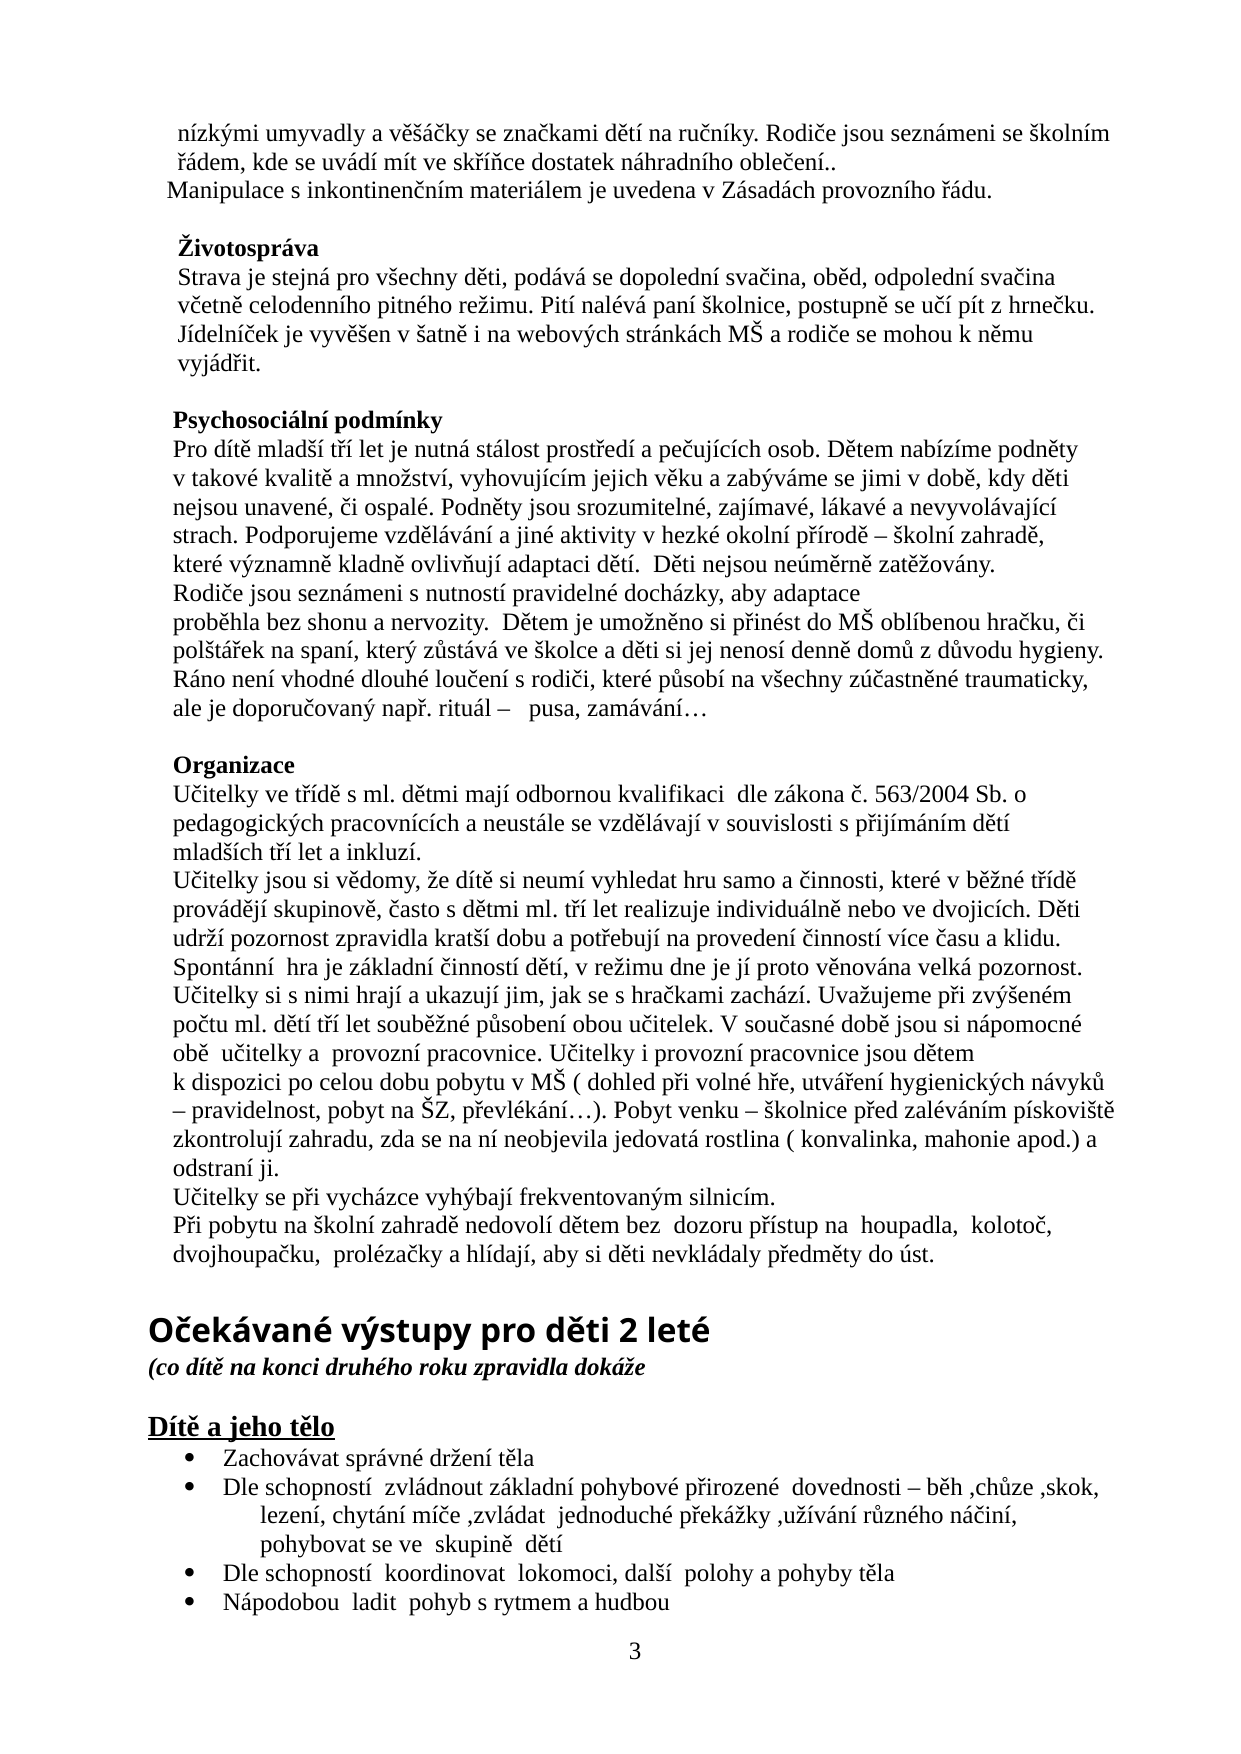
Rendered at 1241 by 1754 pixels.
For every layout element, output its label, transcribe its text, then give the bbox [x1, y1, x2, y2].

text polštářek na spaní, který zůstává ve školce a děti si jej nenosí denně domů z důvodu hygieny. [148, 636, 1122, 664]
text které významně kladně ovlivňují adaptaci dětí. Děti nejsou neúměrně zatěžovány. [148, 549, 1122, 578]
text provádějí skupinově, často s dětmi ml. tří let realizuje individuálně nebo ve dvojicích. Děti [148, 894, 1122, 923]
text Při pobytu na školní zahradě nedovolí dětem bez dozoru přístup na houpadla, kolotoč, [148, 1211, 1122, 1239]
text odstraní ji. [148, 1153, 1122, 1182]
text nejsou unavené, či ospalé. Podněty jsou srozumitelné, zajímavé, lákavé a nevyvolávající [148, 492, 1122, 521]
text Učitelky si s nimi hrají a ukazují jim, jak se s hračkami zachází. Uvažujeme při zvýšeném [148, 981, 1122, 1009]
text (co dítě na konci druhého roku zpravidla dokáže [148, 1352, 1122, 1381]
list Nápodobou ladit pohyb s rytmem a hudbou [185, 1587, 1122, 1615]
text Ráno není vhodné dlouhé loučení s rodiči, které působí na všechny zúčastněné traumaticky, [148, 664, 1122, 693]
text počtu ml. dětí tří let souběžné působení obou učitelek. V současné době jsou si nápomocné [148, 1009, 1122, 1038]
text obě učitelky a provozní pracovnice. Učitelky i provozní pracovnice jsou dětem [148, 1038, 1122, 1067]
text nízkými umyvadly a věšáčky se značkami dětí na ručníky. Rodiče jsou seznámeni se školním řádem, kde se uvádí mít ve skříňce dostatek náhradního oblečení.. [148, 118, 1122, 176]
text ale je doporučovaný např. rituál – pusa, zamávání… [148, 693, 1122, 722]
text Učitelky se při vycházce vyhýbají frekventovaným silnicím. [148, 1182, 1122, 1211]
text strach. Podporujeme vzdělávání a jiné aktivity v hezké okolní přírodě – školní zahradě, [148, 521, 1122, 549]
text Rodiče jsou seznámeni s nutností pravidelné docházky, aby adaptace [148, 578, 1122, 607]
list Zachovávat správné držení těla [185, 1443, 1122, 1472]
text dvojhoupačku, prolézačky a hlídají, aby si děti nevkládaly předměty do úst. [148, 1239, 1122, 1268]
text Dítě a jeho tělo [148, 1409, 1122, 1443]
list Dle schopností koordinovat lokomoci, další polohy a pohyby těla [185, 1558, 1122, 1587]
text Pro dítě mladší tří let je nutná stálost prostředí a pečujících osob. Dětem nabízíme podněty [148, 434, 1122, 463]
text Spontánní hra je základní činností dětí, v režimu dne je jí proto věnována velká pozornost. [148, 952, 1122, 981]
text mladších tří let a inkluzí. [148, 837, 1122, 866]
text zkontrolují zahradu, zda se na ní neobjevila jedovatá rostlina ( konvalinka, mahonie apod.) a [148, 1124, 1122, 1153]
text v takové kvalitě a množství, vyhovujícím jejich věku a zabýváme se jimi v době, kdy děti [148, 463, 1122, 492]
text Manipulace s inkontinenčním materiálem je uvedena v Zásadách provozního řádu. [148, 176, 1122, 204]
text pedagogických pracovnících a neustále se vzdělávají v souvislosti s přijímáním dětí [148, 808, 1122, 837]
text Psychosociální podmínky [148, 406, 1122, 434]
text Strava je stejná pro všechny děti, podává se dopolední svačina, oběd, odpolední svačina včetně celodenního pitného režimu. Pití nalévá paní školnice, postupně se učí pít z hrnečku. Jídelníček je vyvěšen v šatně i na webových stránkách MŠ a rodiče se mohou k němu vyjádřit. [177, 262, 1122, 377]
text Organizace [148, 751, 1122, 779]
text Životospráva [177, 233, 1122, 262]
text Učitelky jsou si vědomy, že dítě si neumí vyhledat hru samo a činnosti, které v běžné třídě [148, 866, 1122, 894]
text k dispozici po celou dobu pobytu v MŠ ( dohled při volné hře, utváření hygienických návyků [148, 1067, 1122, 1096]
text Učitelky ve třídě s ml. dětmi mají odbornou kvalifikaci dle zákona č. 563/2004 Sb. o [148, 779, 1122, 808]
text proběhla bez shonu a nervozity. Dětem je umožněno si přinést do MŠ oblíbenou hračku, či [148, 607, 1122, 636]
text udrží pozornost zpravidla kratší dobu a potřebují na provedení činností více času a klidu. [148, 923, 1122, 952]
list Dle schopností zvládnout základní pohybové přirozené dovednosti – běh ,chůze ,skok, lezení, chytání míče ,zvládat jednoduché překážky ,užívání různého náčiní, pohybovat se ve skupině dětí [185, 1472, 1122, 1558]
text Očekávané výstupy pro děti 2 leté [148, 1306, 1122, 1352]
text – pravidelnost, pobyt na ŠZ, převlékání…). Pobyt venku – školnice před zaléváním pískoviště [148, 1096, 1122, 1124]
